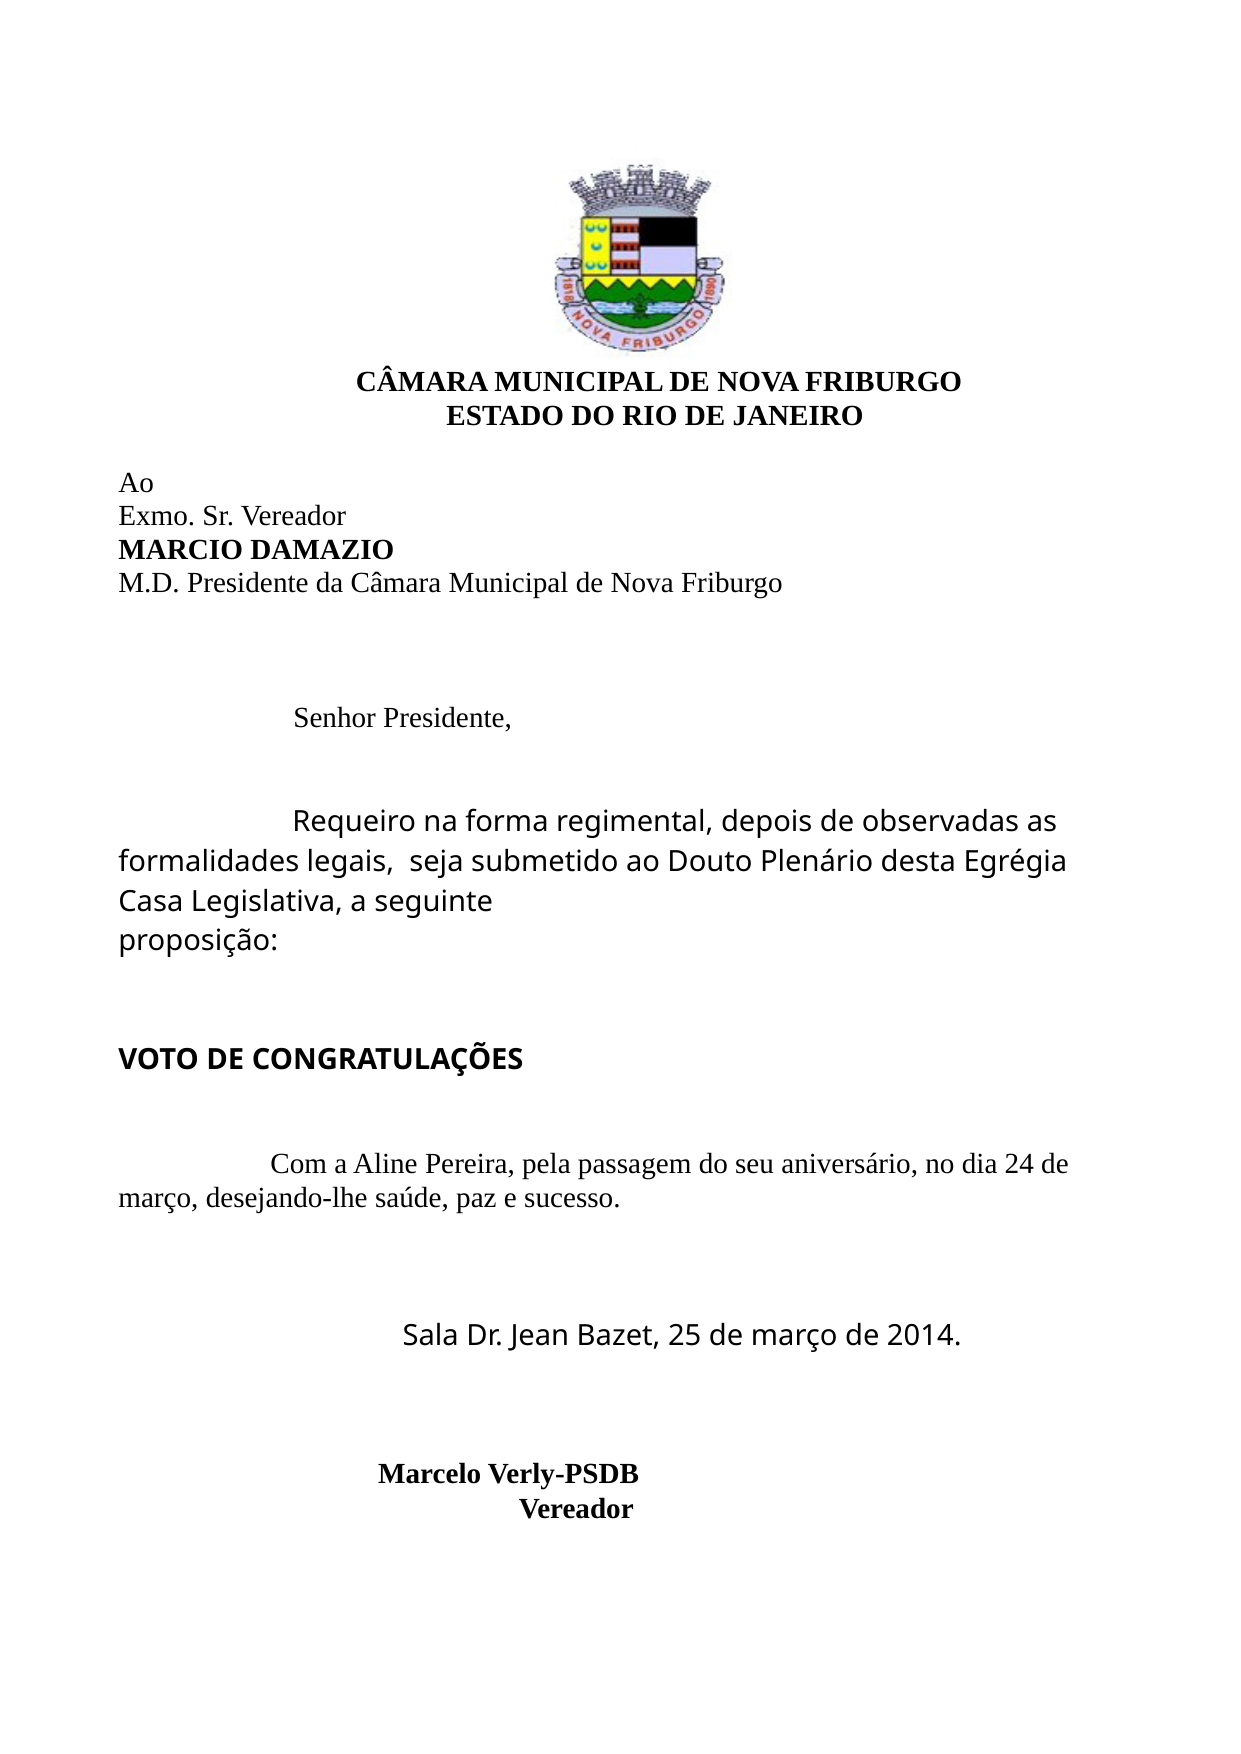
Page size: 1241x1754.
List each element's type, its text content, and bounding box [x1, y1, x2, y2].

text Vereador [118, 1491, 1122, 1524]
text Senhor Presidente, [118, 700, 1122, 733]
text proposição: [118, 919, 1122, 959]
text M.D. Presidente da Câmara Municipal de Nova Friburgo [118, 566, 1122, 599]
text Marcelo Verly-PSDB [118, 1456, 1122, 1491]
text Sala Dr. Jean Bazet, 25 de março de 2014. [118, 1314, 1122, 1354]
text VOTO DE CONGRATULAÇÕES [118, 1038, 1122, 1078]
text Ao [118, 465, 1122, 498]
text Requeiro na forma regimental, depois de observadas as formalidades legais, seja submetido ao Douto Plenário desta Egrégia Casa Legislativa, a seguinte [118, 800, 1122, 919]
text ESTADO DO RIO DE JANEIRO [118, 398, 1122, 431]
text Exmo. Sr. Vereador [118, 498, 1122, 532]
text CÂMARA MUNICIPAL DE NOVA FRIBURGO [118, 118, 1122, 398]
text Com a Aline Pereira, pela passagem do seu aniversário, no dia 24 de março, desejando-lhe saúde, paz e sucesso. [118, 1147, 1122, 1214]
text MARCIO DAMAZIO [118, 532, 1122, 566]
